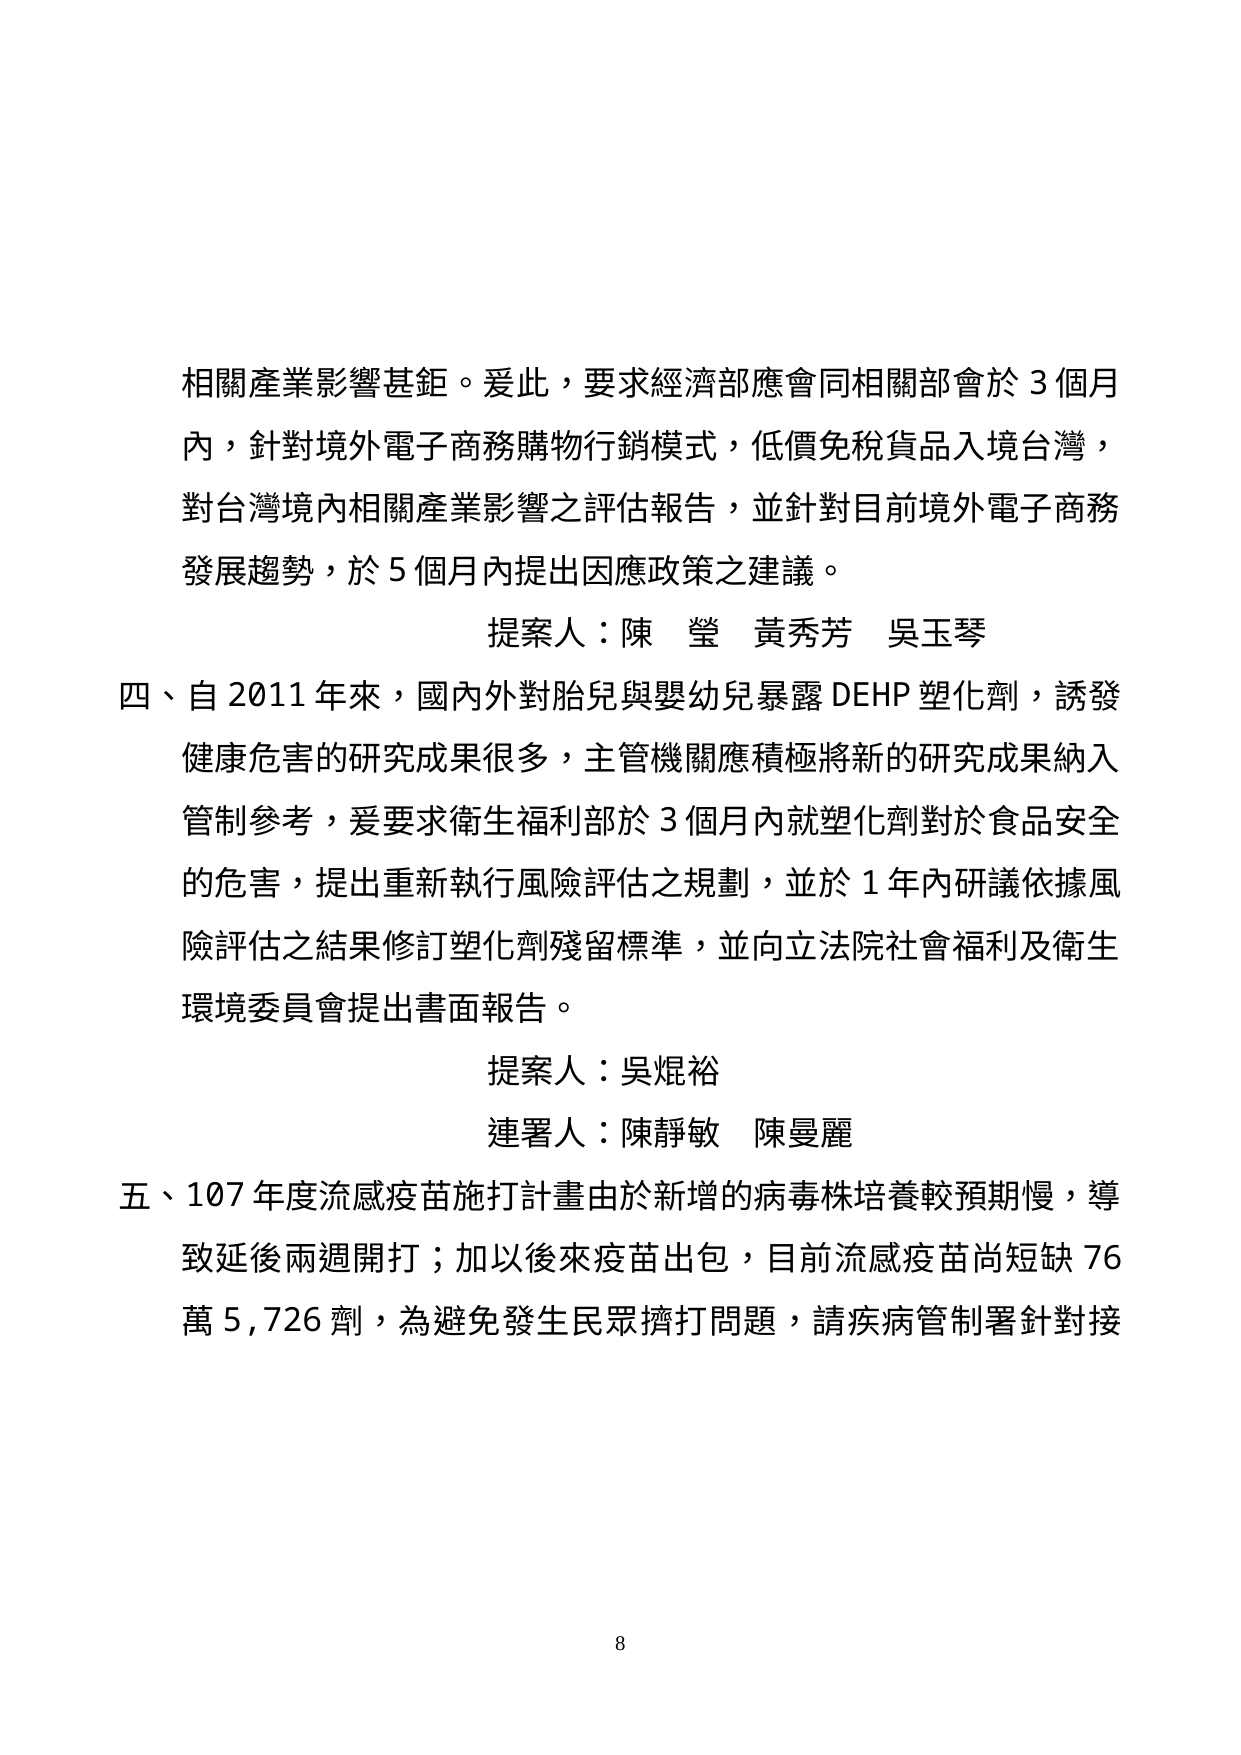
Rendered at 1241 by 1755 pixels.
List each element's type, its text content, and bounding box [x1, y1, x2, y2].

text 提案人：陳 瑩 黃秀芳 吳玉琴 [177, 589, 1122, 652]
text 提案人：吳焜裕 [177, 1027, 1122, 1089]
text 三、有鑑於電子商務盛行，透過網路網購貨品已是目前世界各國之趨勢，台灣目前2018年1月至11月有4,332萬件包裹進入台灣，其中約94%包裹為低價免稅貨品，等同每年近千億元免稅貨品輸入台灣，對我國批發業、零售業、服務業、製造業、電商業者及相關產業影響甚鉅。爰此，要求經濟部應會同相關部會於3個月內，針對境外電子商務購物行銷模式，低價免稅貨品入境台灣，對台灣境內相關產業影響之評估報告，並針對目前境外電子商務發展趨勢，於5個月內提出因應政策之建議。 [118, 339, 1122, 589]
text 四、自2011年來，國內外對胎兒與嬰幼兒暴露DEHP塑化劑，誘發健康危害的研究成果很多，主管機關應積極將新的研究成果納入管制參考，爰要求衛生福利部於3個月內就塑化劑對於食品安全的危害，提出重新執行風險評估之規劃，並於1年內研議依據風險評估之結果修訂塑化劑殘留標準，並向立法院社會福利及衛生環境委員會提出書面報告。 [118, 652, 1122, 1027]
text 五、107年度流感疫苗施打計畫由於新增的病毒株培養較預期慢，導致延後兩週開打；加以後來疫苗出包，目前流感疫苗尚短缺76萬5,726劑，為避免發生民眾擠打問題，請疾病管制署針對接 [118, 1152, 1122, 1339]
text 連署人：陳靜敏 陳曼麗 [177, 1089, 1122, 1152]
